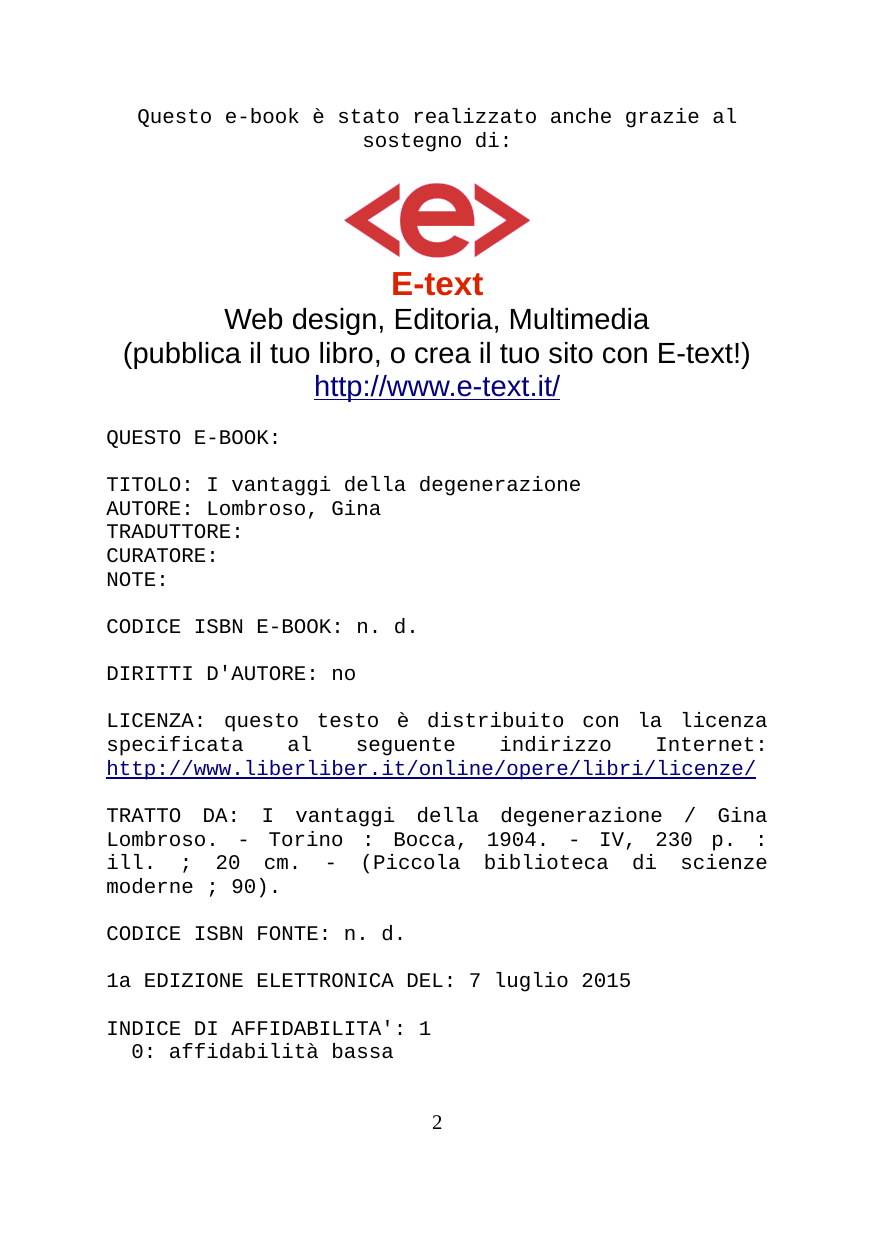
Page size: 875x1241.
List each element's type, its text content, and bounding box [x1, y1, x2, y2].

text Web design, Editoria, Multimedia [106, 302, 768, 336]
text TRADUTTORE: [106, 521, 768, 545]
text AUTORE: Lombroso, Gina [106, 498, 768, 521]
text CODICE ISBN FONTE: n. d. [106, 923, 768, 947]
text (pubblica il tuo libro, o crea il tuo sito con E-text!) [106, 336, 768, 369]
text 1a EDIZIONE ELETTRONICA DEL: 7 luglio 2015 [106, 971, 768, 994]
text Questo e-book è stato realizzato anche grazie al sostegno di: [106, 106, 768, 153]
text 0: affidabilità bassa [106, 1041, 768, 1065]
text CURATORE: [106, 545, 768, 568]
text E-text [106, 264, 768, 302]
text CODICE ISBN E-BOOK: n. d. [106, 616, 768, 639]
text TRATTO DA: I vantaggi della degenerazione / Gina Lombroso. - Torino : Bocca, 1904. - IV, 230 p. : ill. ; 20 cm. - (Piccola biblioteca di scienze moderne ; 90). [106, 805, 768, 899]
text NOTE: [106, 568, 768, 592]
text INDICE DI AFFIDABILITA': 1 [106, 1018, 768, 1041]
text http://www.e-text.it/ [106, 369, 768, 403]
text DIRITTI D'AUTORE: no [106, 663, 768, 687]
text TITOLO: I vantaggi della degenerazione [106, 474, 768, 498]
text LICENZA: questo testo è distribuito con la licenza specificata al seguente indirizzo Internet: http://www.liberliber.it/online/opere/libri/licenze/ [106, 710, 768, 781]
picture [343, 183, 531, 258]
text QUESTO E-BOOK: [106, 427, 768, 450]
